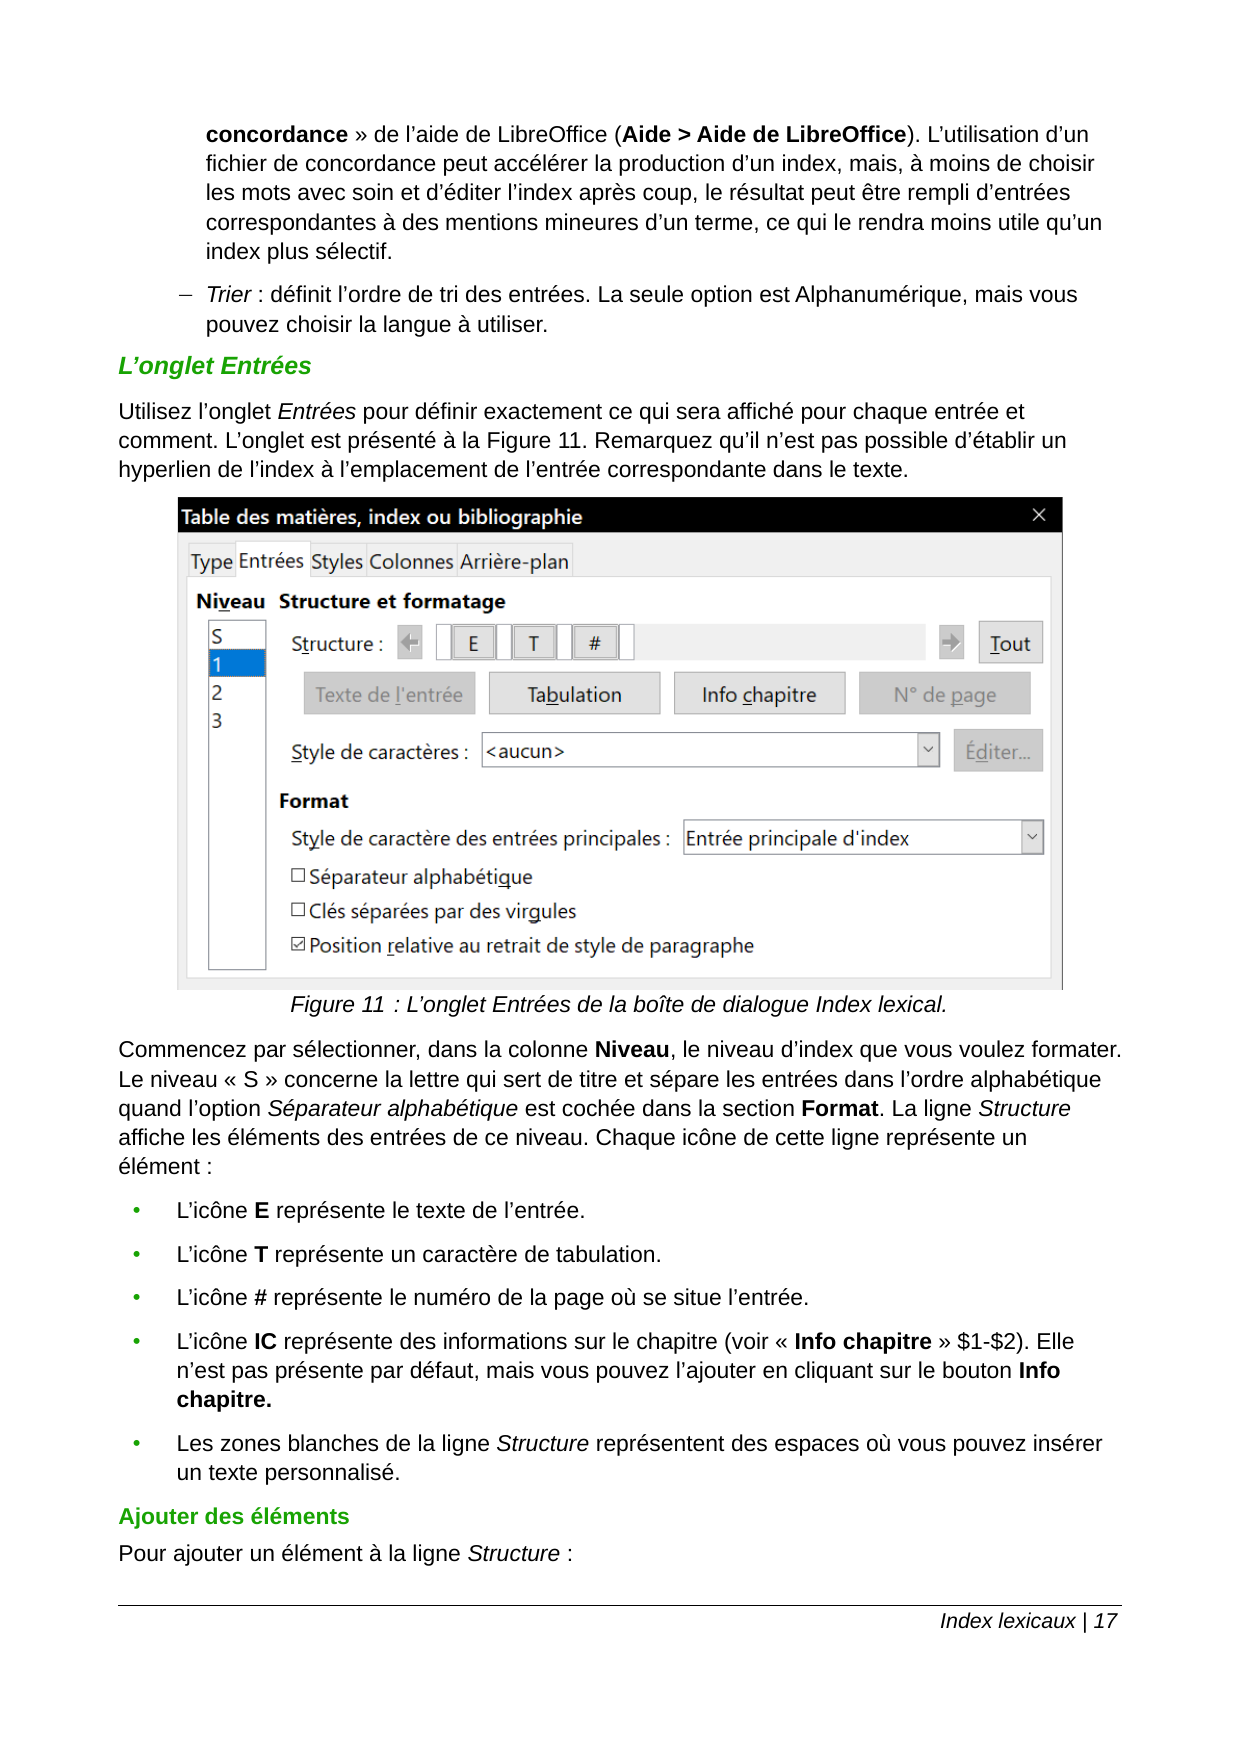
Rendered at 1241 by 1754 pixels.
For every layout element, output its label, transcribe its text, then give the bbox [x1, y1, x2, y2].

list L’icône T représente un caractère de tabulation. [133, 1238, 1122, 1267]
text Commencez par sélectionner, dans la colonne Niveau, le niveau d’index que vous voulez formater. Le niveau « S » concerne la lettre qui sert de titre et sépare les entrées dans l’ordre alphabétique quand l’option Séparateur alphabétique est cochée dans la section Format. La ligne Structure affiche les éléments des entrées de ce niveau. Chaque icône de cette ligne représente un élément : [118, 1033, 1122, 1179]
list concordance » de l’aide de LibreOffice (Aide > Aide de LibreOffice). L’utilisation d’un fichier de concordance peut accélérer la production d’un index, mais, à moins de choisir les mots avec soin et d’éditer l’index après coup, le résultat peut être rempli d’entrées correspondantes à des mentions mineures d’un terme, ce qui le rendra moins utile qu’un index plus sélectif. [176, 118, 1122, 264]
subtitle L’onglet Entrées [118, 351, 1122, 381]
subtitle Ajouter des éléments [118, 1500, 1122, 1529]
list L’icône IC représente des informations sur le chapitre (voir « Info chapitre » $1-$2). Elle n’est pas présente par défaut, mais vous pouvez l’ajouter en cliquant sur le bouton Info chapitre. [133, 1325, 1122, 1413]
text Pour ajouter un élément à la ligne Structure : [118, 1537, 1122, 1566]
picture [177, 497, 1063, 990]
list Les zones blanches de la ligne Structure représentent des espaces où vous pouvez insérer un texte personnalisé. [133, 1427, 1122, 1486]
text Figure 11 : L’onglet Entrées de la boîte de dialogue Index lexical. [118, 989, 1122, 1019]
text Utilisez l’onglet Entrées pour définir exactement ce qui sera affiché pour chaque entrée et comment. L’onglet est présenté à la Figure 11. Remarquez qu’il n’est pas possible d’établir un hyperlien de l’index à l’emplacement de l’entrée correspondante dans le texte. [118, 395, 1122, 483]
list L’icône E représente le texte de l’entrée. [133, 1194, 1122, 1223]
list L’icône # représente le numéro de la page où se situe l’entrée. [133, 1281, 1122, 1311]
list Trier : définit l’ordre de tri des entrées. La seule option est Alphanumérique, mais vous pouvez choisir la langue à utiliser. [176, 278, 1122, 337]
